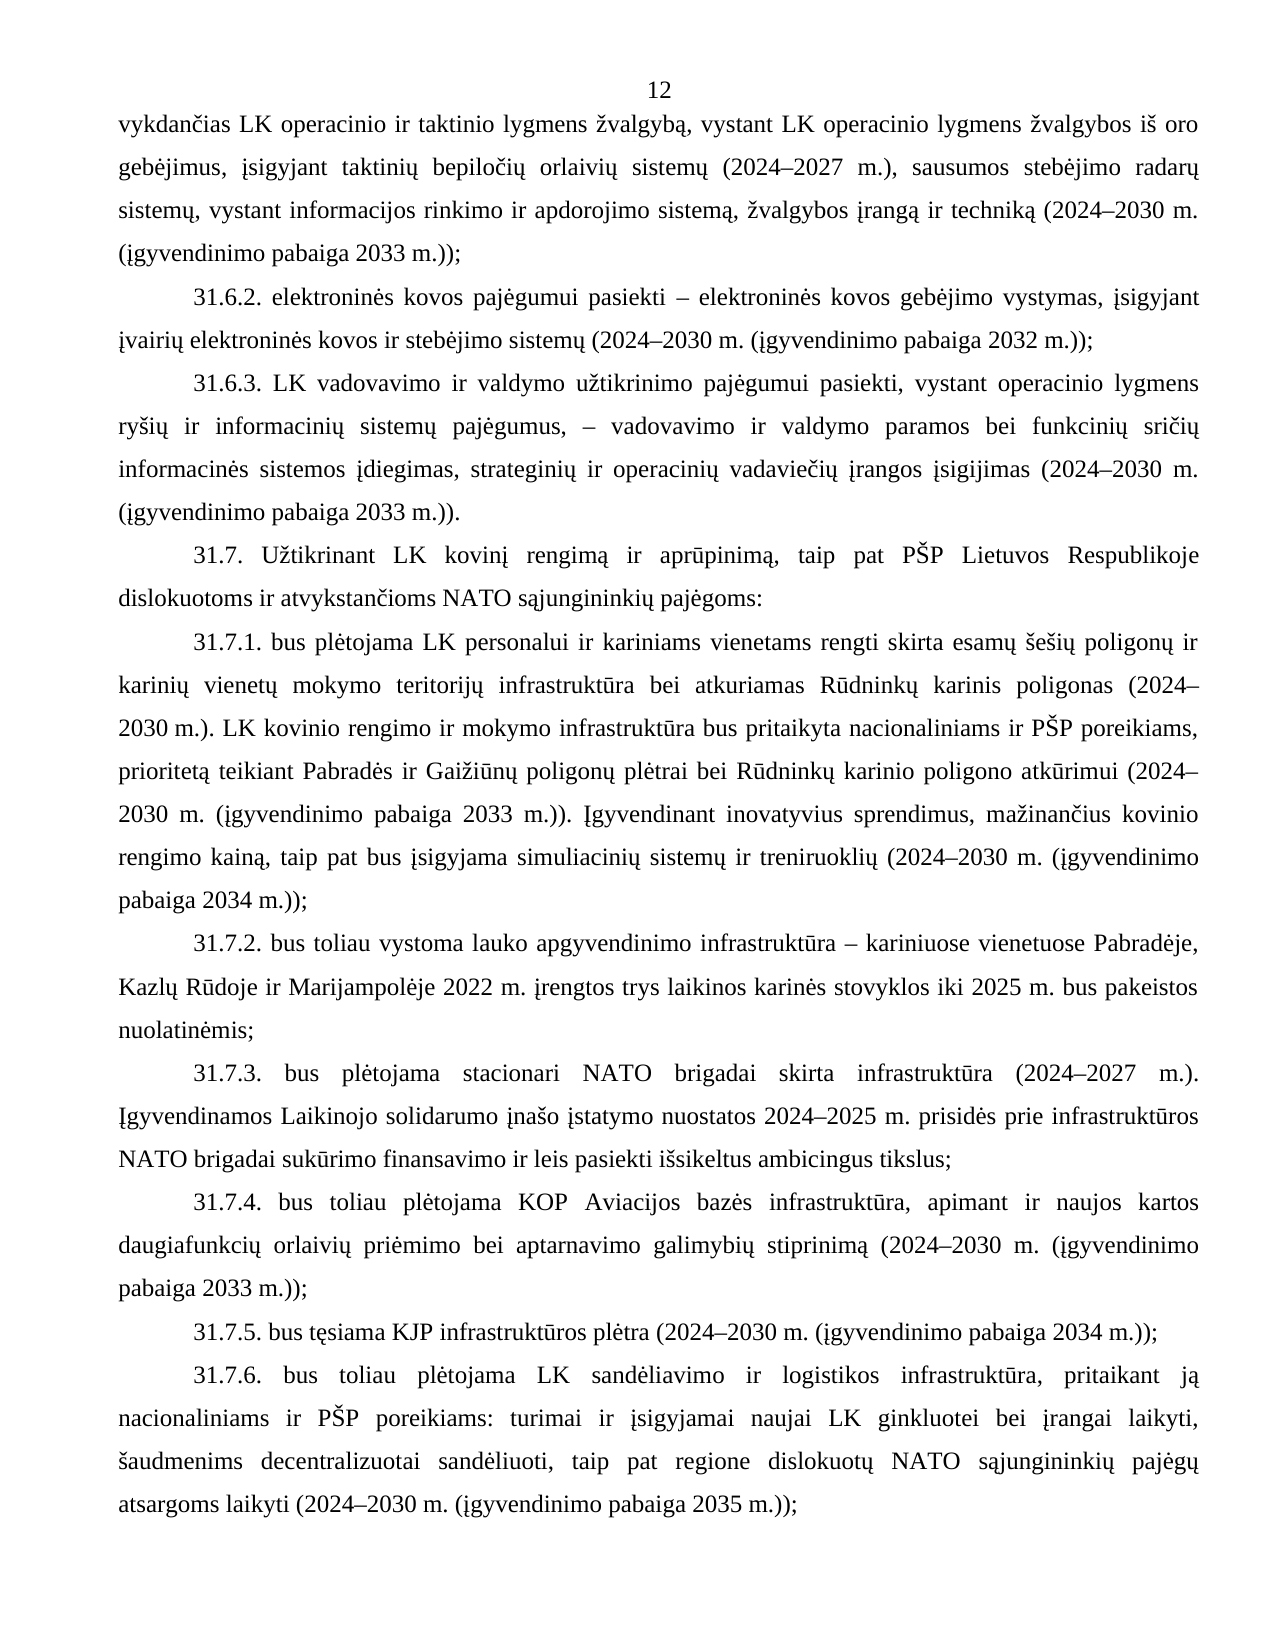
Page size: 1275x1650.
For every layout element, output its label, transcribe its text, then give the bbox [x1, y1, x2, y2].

text 31.7.4. bus toliau plėtojama KOP Aviacijos bazės infrastruktūra, apimant ir naujos kartos daugiafunkcių orlaivių priėmimo bei aptarnavimo galimybių stiprinimą (2024–2030 m. (įgyvendinimo pabaiga 2033 m.)); [118, 1187, 1200, 1302]
text 31.7.6. bus toliau plėtojama LK sandėliavimo ir logistikos infrastruktūra, pritaikant ją nacionaliniams ir PŠP poreikiams: turimai ir įsigyjamai naujai LK ginkluotei bei įrangai laikyti, šaudmenims decentralizuotai sandėliuoti, taip pat regione dislokuotų NATO sąjungininkių pajėgų atsargoms laikyti (2024–2030 m. (įgyvendinimo pabaiga 2035 m.)); [118, 1360, 1200, 1518]
text 31.6.3. LK vadovavimo ir valdymo užtikrinimo pajėgumui pasiekti, vystant operacinio lygmens ryšių ir informacinių sistemų pajėgumus, – vadovavimo ir valdymo paramos bei funkcinių sričių informacinės sistemos įdiegimas, strateginių ir operacinių vadaviečių įrangos įsigijimas (2024–2030 m. (įgyvendinimo pabaiga 2033 m.)). [118, 368, 1200, 526]
text 31.7. Užtikrinant LK kovinį rengimą ir aprūpinimą, taip pat PŠP Lietuvos Respublikoje dislokuotoms ir atvykstančioms NATO sąjungininkių pajėgoms: [118, 540, 1200, 612]
text 31.7.3. bus plėtojama stacionari NATO brigadai skirta infrastruktūra (2024–2027 m.). Įgyvendinamos Laikinojo solidarumo įnašo įstatymo nuostatos 2024–2025 m. prisidės prie infrastruktūros NATO brigadai sukūrimo finansavimo ir leis pasiekti išsikeltus ambicingus tikslus; [118, 1058, 1200, 1173]
text 31.6.2. elektroninės kovos pajėgumui pasiekti – elektroninės kovos gebėjimo vystymas, įsigyjant įvairių elektroninės kovos ir stebėjimo sistemų (2024–2030 m. (įgyvendinimo pabaiga 2032 m.)); [118, 282, 1200, 353]
text 31.7.5. bus tęsiama KJP infrastruktūros plėtra (2024–2030 m. (įgyvendinimo pabaiga 2034 m.)); [118, 1317, 1200, 1345]
text vykdančias LK operacinio ir taktinio lygmens žvalgybą, vystant LK operacinio lygmens žvalgybos iš oro gebėjimus, įsigyjant taktinių bepiločių orlaivių sistemų (2024–2027 m.), sausumos stebėjimo radarų sistemų, vystant informacijos rinkimo ir apdorojimo sistemą, žvalgybos įrangą ir techniką (2024–2030 m. (įgyvendinimo pabaiga 2033 m.)); [118, 109, 1200, 267]
text 31.7.1. bus plėtojama LK personalui ir kariniams vienetams rengti skirta esamų šešių poligonų ir karinių vienetų mokymo teritorijų infrastruktūra bei atkuriamas Rūdninkų karinis poligonas (2024–2030 m.). LK kovinio rengimo ir mokymo infrastruktūra bus pritaikyta nacionaliniams ir PŠP poreikiams, prioritetą teikiant Pabradės ir Gaižiūnų poligonų plėtrai bei Rūdninkų karinio poligono atkūrimui (2024–2030 m. (įgyvendinimo pabaiga 2033 m.)). Įgyvendinant inovatyvius sprendimus, mažinančius kovinio rengimo kainą, taip pat bus įsigyjama simuliacinių sistemų ir treniruoklių (2024–2030 m. (įgyvendinimo pabaiga 2034 m.)); [118, 627, 1200, 914]
text 31.7.2. bus toliau vystoma lauko apgyvendinimo infrastruktūra – kariniuose vienetuose Pabradėje, Kazlų Rūdoje ir Marijampolėje 2022 m. įrengtos trys laikinos karinės stovyklos iki 2025 m. bus pakeistos nuolatinėmis; [118, 928, 1200, 1043]
